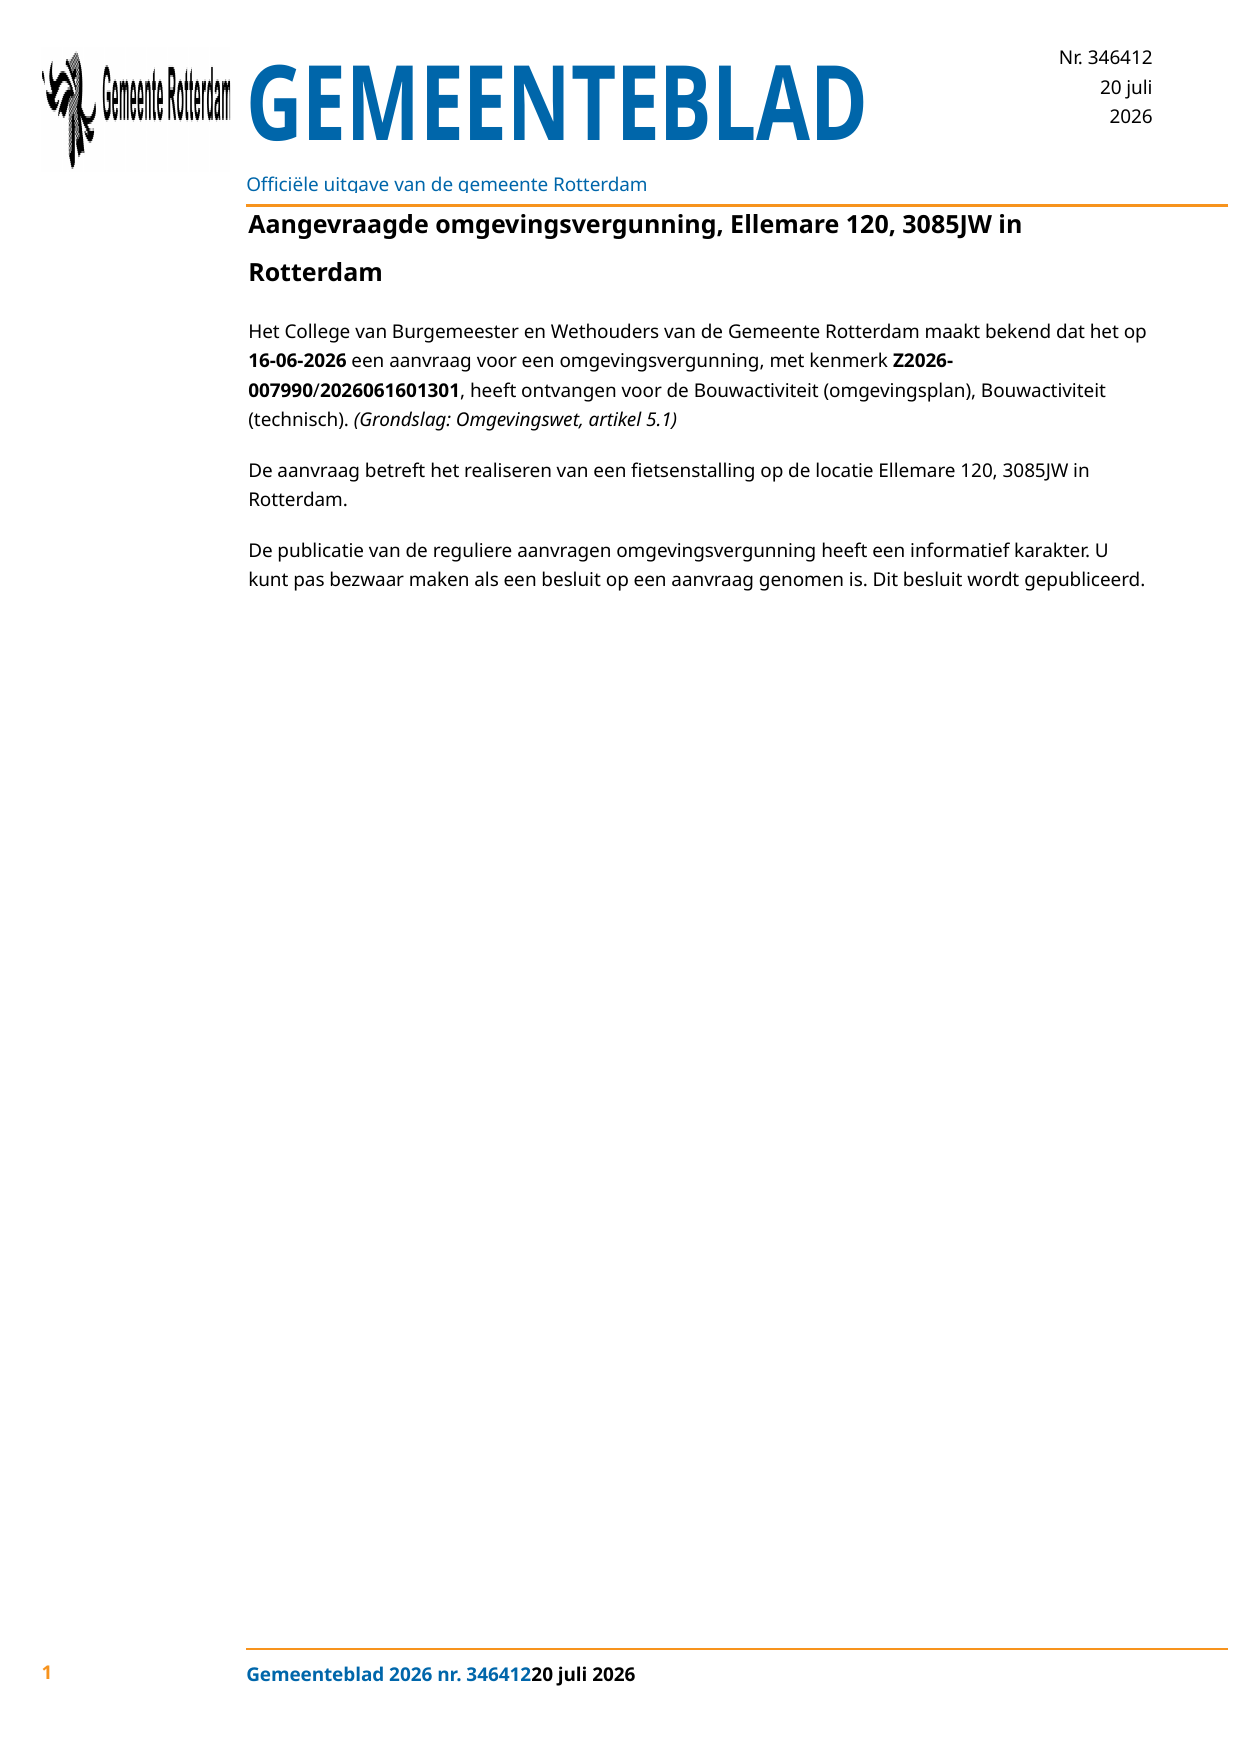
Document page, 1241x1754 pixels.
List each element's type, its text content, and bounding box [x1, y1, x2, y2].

text Aangevraagde omgevingsvergunning, Ellemare 120, 3085JW in Rotterdam [248, 207, 1152, 288]
text Het College van Burgemeester en Wethouders van de Gemeente Rotterdam maakt bekend dat het op 16-06-2026 een aanvraag voor een omgevingsvergunning, met kenmerk Z2026-007990/2026061601301, heeft ontvangen voor de Bouwactiviteit (omgevingsplan), Bouwactiviteit (technisch). (Grondslag: Omgevingswet, artikel 5.1) [248, 318, 1152, 432]
picture [41, 47, 231, 172]
text De publicatie van de reguliere aanvragen omgevingsvergunning heeft een informatief karakter. U kunt pas bezwaar maken als een besluit op een aanvraag genomen is. Dit besluit wordt gepubliceerd. [248, 537, 1152, 592]
text De aanvraag betreft het realiseren van een fietsenstalling op de locatie Ellemare 120, 3085JW in Rotterdam. [248, 457, 1152, 512]
